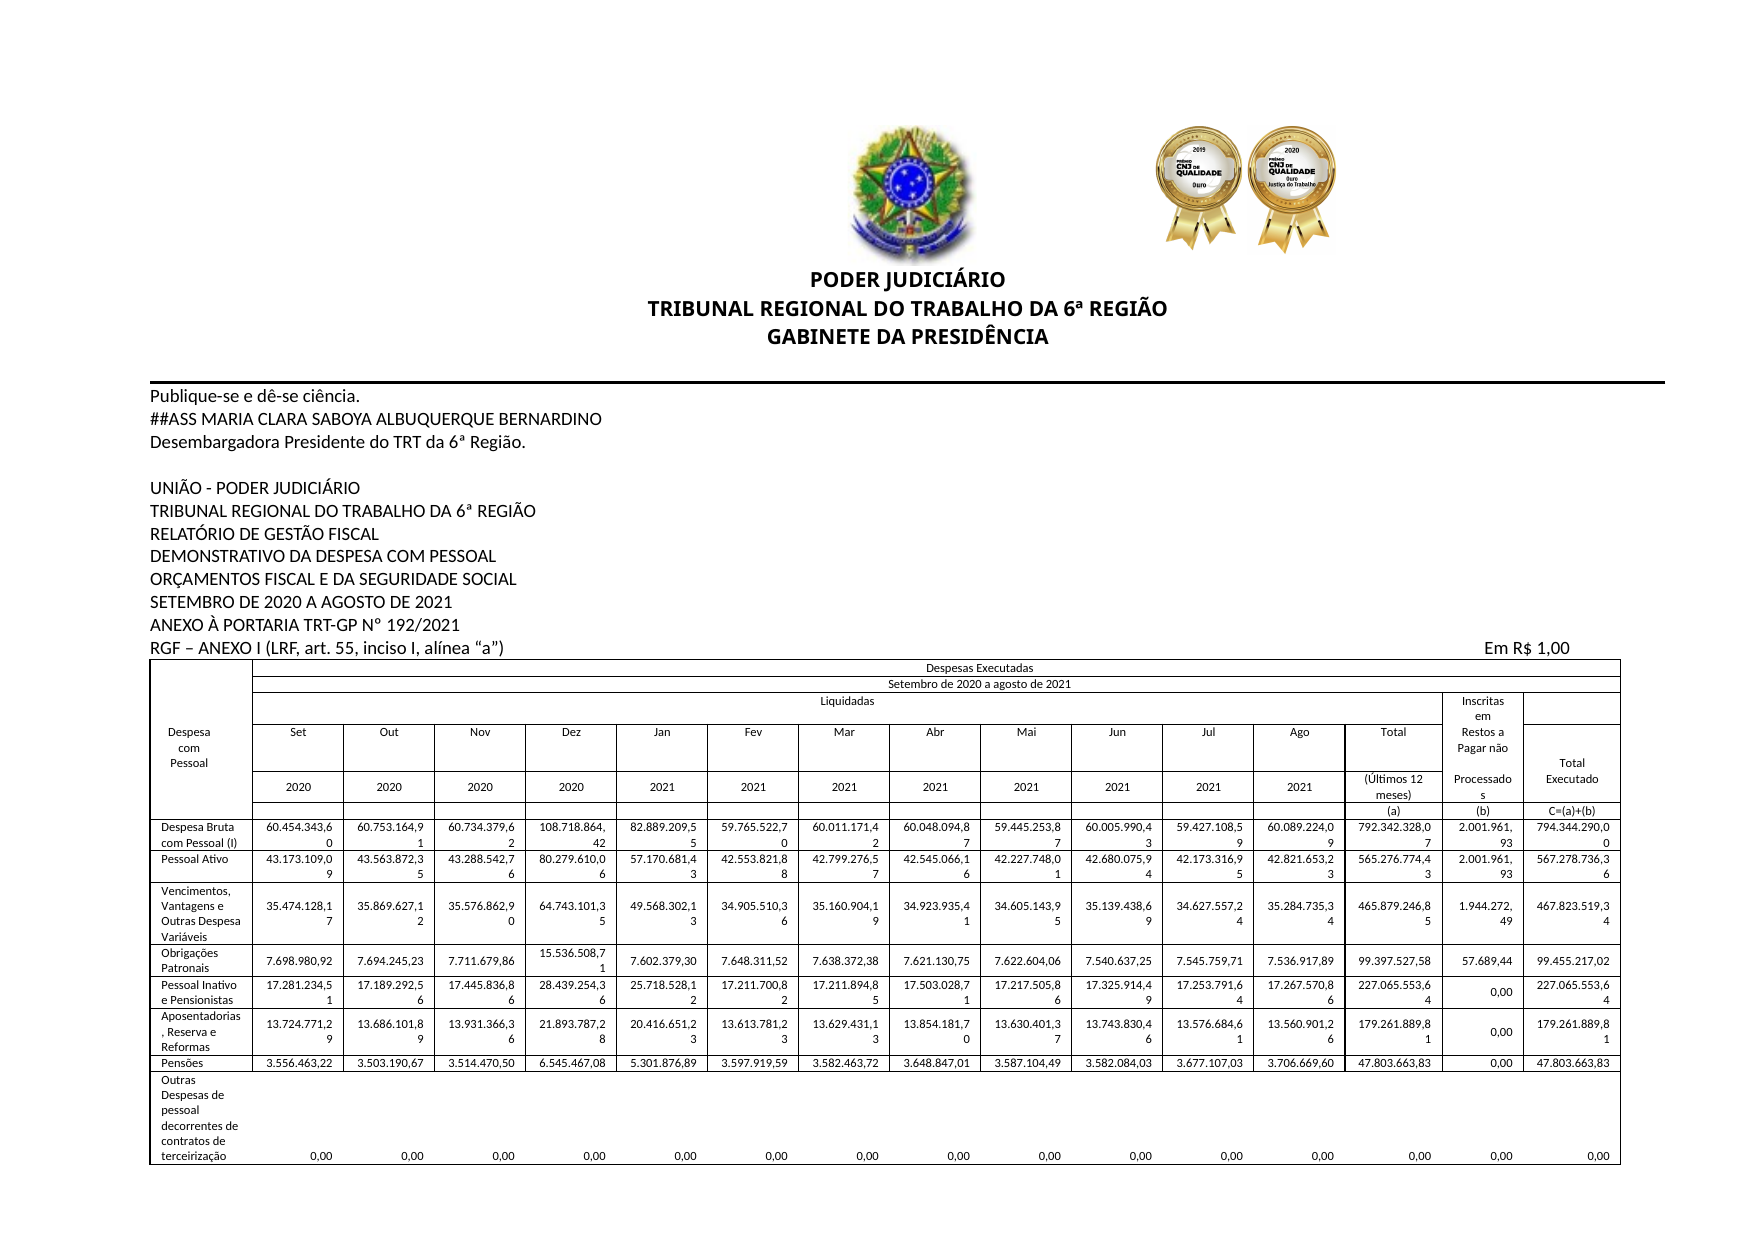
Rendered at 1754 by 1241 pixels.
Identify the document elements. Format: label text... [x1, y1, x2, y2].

table_header [228, 660, 252, 676]
table_cell [1163, 803, 1253, 818]
table_cell 0,00 [435, 1149, 526, 1164]
table_cell 7.694.245,23 [344, 945, 434, 976]
table_cell 99.455.217,02 [1524, 945, 1620, 976]
table_cell 0,00 [1254, 1149, 1345, 1164]
text ANEXO À PORTARIA TRT-GP Nº 192/2021 [150, 613, 1506, 636]
table_cell 3.514.470,50 [435, 1056, 525, 1071]
table_cell 35.139.438,69 [1072, 883, 1162, 944]
table_cell 35.576.862,90 [435, 883, 525, 944]
table_cell Jan [617, 725, 707, 771]
table_cell 0,00 [344, 1149, 434, 1164]
table_cell 0,00 [526, 1149, 617, 1164]
table_cell 7.698.980,92 [253, 945, 343, 976]
table_cell 20.416.651,23 [617, 1009, 707, 1054]
table_header Despesas Executadas [339, 660, 1620, 676]
table_cell 34.627.557,24 [1163, 883, 1253, 944]
table_cell 17.211.700,82 [708, 977, 798, 1007]
table_cell 7.621.130,75 [890, 945, 980, 976]
table_cell 0,00 [1443, 1009, 1523, 1054]
table_cell [981, 1072, 1072, 1148]
table_cell 57.170.681,43 [617, 851, 707, 882]
table_cell [1254, 1072, 1345, 1148]
table_cell 3.706.669,60 [1254, 1056, 1344, 1071]
table_cell 42.227.748,01 [981, 851, 1071, 882]
table_cell Set [253, 725, 343, 771]
table_cell 0,00 [1443, 977, 1523, 1007]
table_cell 15.536.508,71 [526, 945, 616, 976]
table_cell [1163, 1072, 1254, 1148]
table_cell 13.613.781,23 [708, 1009, 798, 1054]
table_cell 42.799.276,57 [799, 851, 889, 882]
table_cell 21.893.787,28 [526, 1009, 616, 1054]
text UNIÃO - PODER JUDICIÁRIO [150, 476, 1506, 499]
table_cell 7.648.311,52 [708, 945, 798, 976]
table_cell 179.261.889,81 [1346, 1009, 1442, 1054]
table_cell 3.582.084,03 [1072, 1056, 1162, 1071]
table_cell [151, 802, 228, 818]
table_cell 42.553.821,88 [708, 851, 798, 882]
table_cell (b) [1443, 803, 1523, 818]
table_cell 0,00 [1524, 1149, 1620, 1164]
table_cell 59.445.253,87 [981, 820, 1071, 850]
table_cell 2021 [1254, 772, 1344, 802]
table_cell Jul [1163, 725, 1253, 771]
table_cell Dez [526, 725, 616, 771]
table_cell Despesa Bruta com Pessoal (I) [151, 820, 252, 850]
table_cell 82.889.209,55 [617, 820, 707, 850]
table_cell Executado [1524, 771, 1620, 802]
table_cell Ago [1254, 725, 1344, 771]
table_cell 13.576.684,61 [1163, 1009, 1253, 1054]
text TRIBUNAL REGIONAL DO TRABALHO DA 6ª REGIÃO [150, 499, 1506, 522]
table_cell 17.189.292,56 [344, 977, 434, 1007]
table_cell 64.743.101,35 [526, 883, 616, 944]
table_cell 42.173.316,95 [1163, 851, 1253, 882]
table_cell 0,00 [1443, 1056, 1523, 1071]
table_cell 565.276.774,43 [1346, 851, 1442, 882]
table_cell Abr [890, 725, 980, 771]
table_cell Liquidadas [253, 693, 1442, 723]
table_cell 108.718.864,42 [526, 820, 616, 850]
table_cell 60.734.379,62 [435, 820, 525, 850]
table_cell 2021 [1163, 772, 1253, 802]
table_cell 60.753.164,91 [344, 820, 434, 850]
table_cell 227.065.553,64 [1346, 977, 1442, 1007]
text SETEMBRO DE 2020 A AGOSTO DE 2021 [150, 590, 1506, 613]
table_cell 7.638.372,38 [799, 945, 889, 976]
text ORÇAMENTOS FISCAL E DA SEGURIDADE SOCIAL [150, 567, 1506, 590]
table_cell 43.288.542,76 [435, 851, 525, 882]
table_cell 2020 [344, 772, 434, 802]
table_cell 42.680.075,94 [1072, 851, 1162, 882]
table_cell 0,00 [799, 1149, 890, 1164]
table_cell 2021 [890, 772, 980, 802]
table_cell Pessoal Inativo e Pensionistas [151, 977, 252, 1007]
table_cell Total [1346, 725, 1442, 771]
table_cell [1254, 803, 1344, 818]
table_cell 2021 [799, 772, 889, 802]
table_cell [526, 803, 616, 818]
text RELATÓRIO DE GESTÃO FISCAL [150, 522, 1506, 544]
table_cell 13.931.366,36 [435, 1009, 525, 1054]
table_cell 99.397.527,58 [1346, 945, 1442, 976]
table_cell Jun [1072, 725, 1162, 771]
table_cell 28.439.254,36 [526, 977, 616, 1007]
table_cell 7.536.917,89 [1254, 945, 1344, 976]
table_cell 60.011.171,42 [799, 820, 889, 850]
table_cell 7.622.604,06 [981, 945, 1071, 976]
table_cell [1072, 1072, 1163, 1148]
table_cell [253, 803, 343, 818]
table_cell 2020 [253, 772, 343, 802]
table_cell [344, 803, 434, 818]
table_cell 17.253.791,64 [1163, 977, 1253, 1007]
table_cell [435, 1072, 526, 1148]
table_cell 17.217.505,86 [981, 977, 1071, 1007]
table_cell 467.823.519,34 [1524, 883, 1620, 944]
text Publique-se e dê-se ciência. [150, 384, 1506, 407]
table_cell 34.923.935,41 [890, 883, 980, 944]
table_cell 13.630.401,37 [981, 1009, 1071, 1054]
table_cell [1345, 1072, 1442, 1148]
table_cell 60.048.094,87 [890, 820, 980, 850]
table_cell Mar [799, 725, 889, 771]
table_cell Outras Despesas de pessoal decorrentes de contratos de [151, 1072, 253, 1148]
text DEMONSTRATIVO DA DESPESA COM PESSOAL [150, 544, 1506, 567]
table_cell [890, 803, 980, 818]
table_cell 35.869.627,12 [344, 883, 434, 944]
table_cell [526, 1072, 617, 1148]
table_cell 60.005.990,43 [1072, 820, 1162, 850]
table_cell [151, 692, 228, 723]
table_cell [1442, 1072, 1524, 1148]
table_cell [708, 803, 798, 818]
table_cell 2021 [708, 772, 798, 802]
table_cell 0,00 [253, 1149, 343, 1164]
table_cell 80.279.610,06 [526, 851, 616, 882]
table_cell Setembro de 2020 a agosto de 2021 [339, 677, 1620, 692]
table_cell 57.689,44 [1443, 945, 1523, 976]
table_cell 5.301.876,89 [617, 1056, 707, 1071]
table_cell [253, 1072, 343, 1148]
table_cell 0,00 [1072, 1149, 1163, 1164]
table_cell 465.879.246,85 [1346, 883, 1442, 944]
table_cell 3.582.463,72 [799, 1056, 889, 1071]
table_cell 43.563.872,35 [344, 851, 434, 882]
table_cell 3.597.919,59 [708, 1056, 798, 1071]
table_cell 2.001.961,93 [1443, 851, 1523, 882]
table_cell 0,00 [1345, 1149, 1442, 1164]
table_cell Pessoal Ativo [151, 851, 252, 882]
table_cell 179.261.889,81 [1524, 1009, 1620, 1054]
text ##ASS MARIA CLARA SABOYA ALBUQUERQUE BERNARDINO [150, 407, 1506, 430]
table_cell 60.454.343,60 [253, 820, 343, 850]
table_cell 47.803.663,83 [1524, 1056, 1620, 1071]
table_cell 13.724.771,29 [253, 1009, 343, 1054]
table_cell 17.445.836,86 [435, 977, 525, 1007]
table_cell [1072, 803, 1162, 818]
table_cell [799, 803, 889, 818]
table_cell 13.743.830,46 [1072, 1009, 1162, 1054]
table_cell [228, 692, 252, 723]
table_cell terceirização [151, 1149, 253, 1164]
table_cell 6.545.467,08 [526, 1056, 616, 1071]
text RGF – ANEXO I (LRF, art. 55, inciso I, alínea “a”) Em R$ 1,00 [150, 636, 1665, 659]
table_cell 0,00 [981, 1149, 1072, 1164]
table_cell 227.065.553,64 [1524, 977, 1620, 1007]
table_cell 567.278.736,36 [1524, 851, 1620, 882]
table_cell 35.284.735,34 [1254, 883, 1344, 944]
table_cell 59.765.522,70 [708, 820, 798, 850]
table_cell [981, 803, 1071, 818]
table_cell Processados [1443, 771, 1523, 802]
table_cell [344, 1072, 434, 1148]
table_cell 17.267.570,86 [1254, 977, 1344, 1007]
table_cell Despesa com Pessoal [151, 724, 228, 771]
table_cell [617, 1072, 708, 1148]
table_cell 42.821.653,23 [1254, 851, 1344, 882]
table_cell 34.905.510,36 [708, 883, 798, 944]
table_cell 0,00 [1442, 1149, 1524, 1164]
table_cell (Últimos 12 meses) [1346, 772, 1442, 802]
table_cell 13.854.181,70 [890, 1009, 980, 1054]
table_cell [708, 1072, 799, 1148]
table_cell 60.089.224,09 [1254, 820, 1344, 850]
table_cell Restos a Pagar não [1443, 724, 1523, 771]
table_cell 7.602.379,30 [617, 945, 707, 976]
table_cell 0,00 [890, 1149, 981, 1164]
table_cell 13.629.431,13 [799, 1009, 889, 1054]
table_cell 2021 [1072, 772, 1162, 802]
table_cell [799, 1072, 890, 1148]
table_cell 17.325.914,49 [1072, 977, 1162, 1007]
table_cell [151, 676, 228, 692]
table_cell C=(a)+(b) [1524, 803, 1620, 818]
table_cell Mai [981, 725, 1071, 771]
table_cell 13.686.101,89 [344, 1009, 434, 1054]
table_cell 2.001.961,93 [1443, 820, 1523, 850]
table_cell 7.711.679,86 [435, 945, 525, 976]
table_cell 34.605.143,95 [981, 883, 1071, 944]
table_cell [890, 1072, 981, 1148]
table_cell [253, 677, 338, 692]
table_cell Inscritas em [1443, 693, 1523, 723]
table_cell 17.503.028,71 [890, 977, 980, 1007]
table_cell 2021 [981, 772, 1071, 802]
table_cell 7.540.637,25 [1072, 945, 1162, 976]
table_cell Total [1524, 725, 1620, 771]
table_cell 17.211.894,85 [799, 977, 889, 1007]
table_cell [228, 802, 252, 818]
table_cell [617, 803, 707, 818]
table_cell [435, 803, 525, 818]
table_cell [151, 771, 228, 802]
table_cell (a) [1346, 803, 1442, 818]
table_cell [228, 676, 252, 692]
table_cell 3.648.847,01 [890, 1056, 980, 1071]
table_cell 35.474.128,17 [253, 883, 343, 944]
table_cell Nov [435, 725, 525, 771]
table_cell Aposentadorias, Reserva e Reformas [151, 1009, 252, 1054]
table_header [253, 660, 338, 676]
table_cell 13.560.901,26 [1254, 1009, 1344, 1054]
table_cell 3.556.463,22 [253, 1056, 343, 1071]
table_header [151, 660, 228, 676]
table_cell Obrigações Patronais [151, 945, 252, 976]
table_cell 3.587.104,49 [981, 1056, 1071, 1071]
table_cell 25.718.528,12 [617, 977, 707, 1007]
table_cell 2020 [435, 772, 525, 802]
table_cell 42.545.066,16 [890, 851, 980, 882]
table_cell Vencimentos, Vantagens e Outras Despesa Variáveis [151, 883, 252, 944]
table_cell 43.173.109,09 [253, 851, 343, 882]
table_cell [228, 724, 252, 771]
table_cell 3.677.107,03 [1163, 1056, 1253, 1071]
table_cell [228, 771, 252, 802]
table_cell 35.160.904,19 [799, 883, 889, 944]
table_cell 0,00 [708, 1149, 799, 1164]
table_cell 2021 [617, 772, 707, 802]
table_cell 49.568.302,13 [617, 883, 707, 944]
table_cell Out [344, 725, 434, 771]
table_cell 47.803.663,83 [1346, 1056, 1442, 1071]
table_cell 17.281.234,51 [253, 977, 343, 1007]
table_cell 794.344.290,00 [1524, 820, 1620, 850]
table_cell 1.944.272,49 [1443, 883, 1523, 944]
table_cell 7.545.759,71 [1163, 945, 1253, 976]
table_cell 792.342.328,07 [1346, 820, 1442, 850]
table_cell 0,00 [617, 1149, 708, 1164]
table_cell [1524, 1072, 1620, 1148]
table_cell [1524, 693, 1620, 723]
table_cell Fev [708, 725, 798, 771]
table_cell 59.427.108,59 [1163, 820, 1253, 850]
table_cell 3.503.190,67 [344, 1056, 434, 1071]
table_cell 2020 [526, 772, 616, 802]
text Desembargadora Presidente do TRT da 6ª Região. [150, 430, 1506, 453]
table_cell 0,00 [1163, 1149, 1254, 1164]
table_cell Pensões [151, 1056, 252, 1071]
